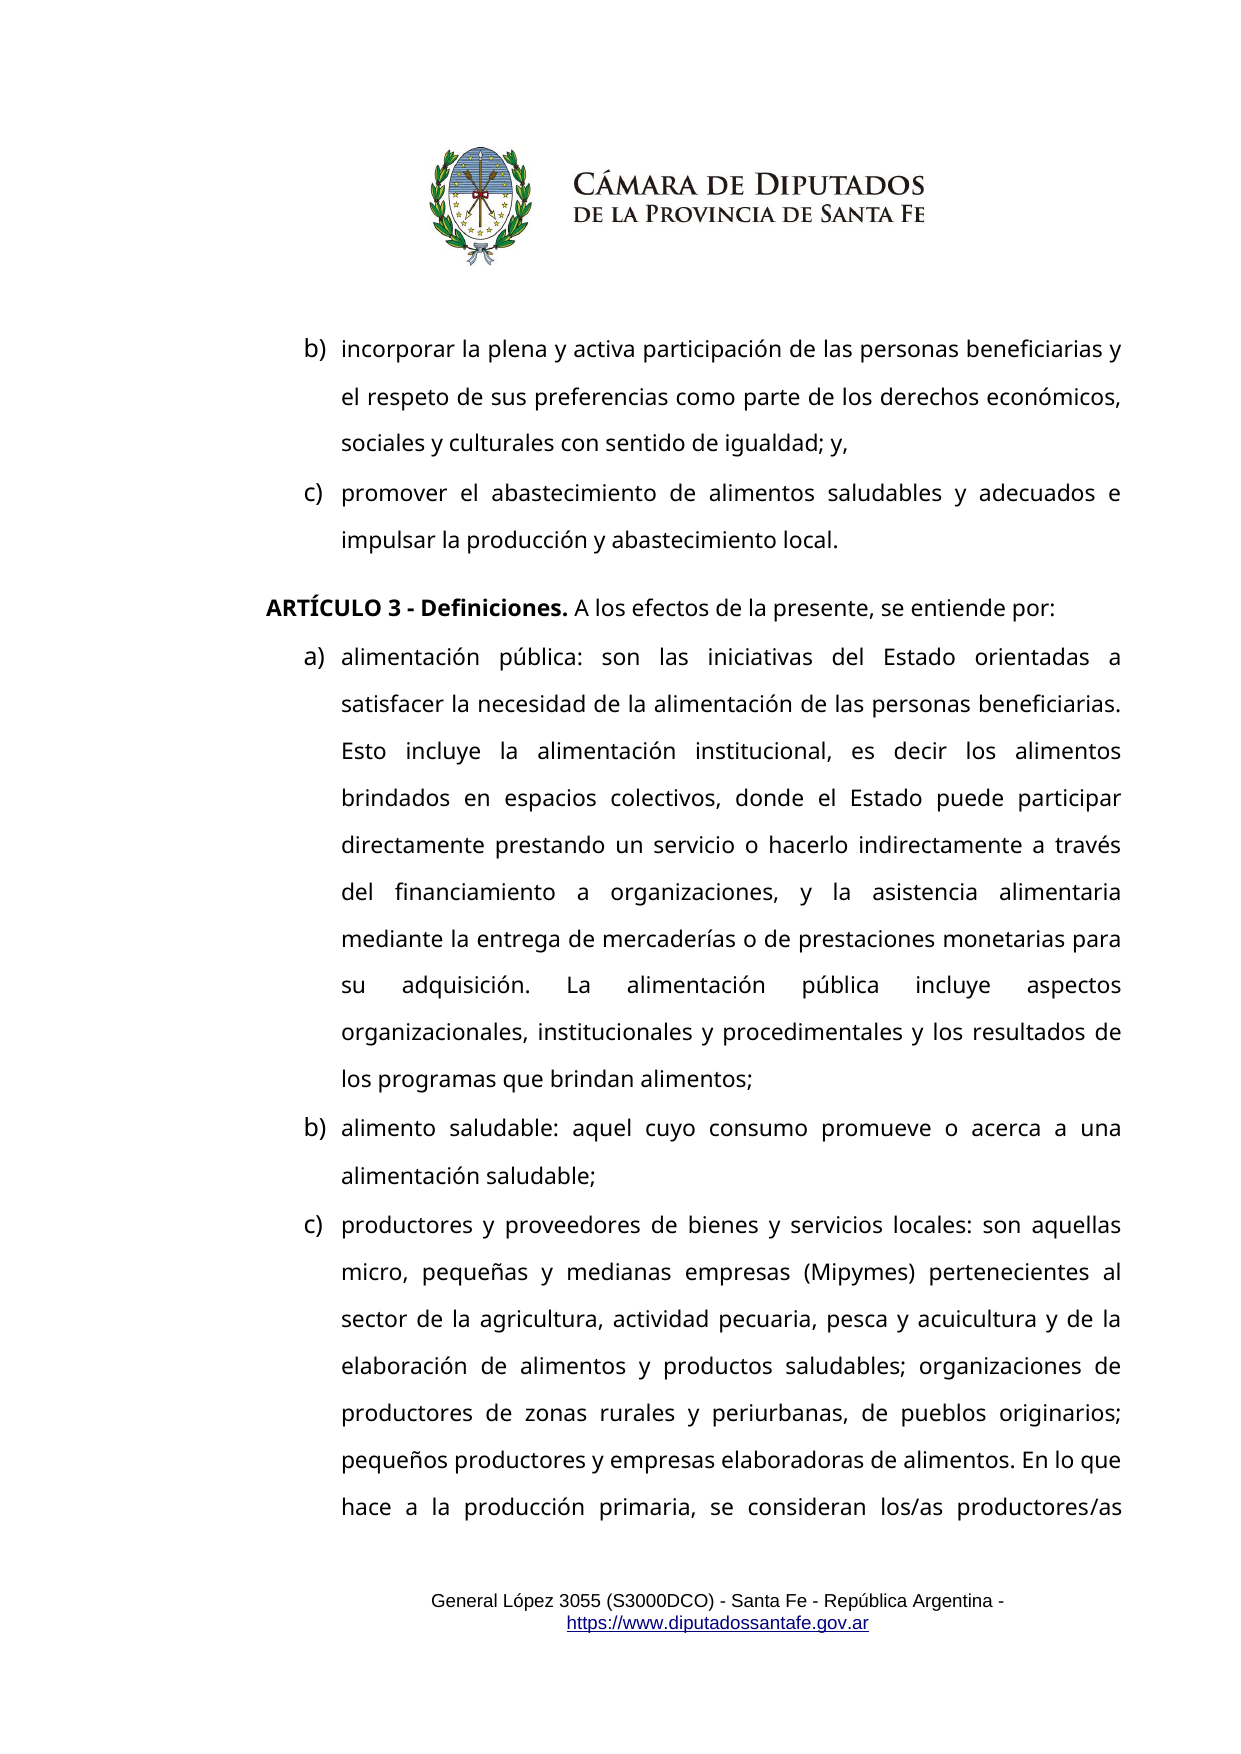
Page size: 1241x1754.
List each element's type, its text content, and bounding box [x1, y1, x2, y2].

list productores y proveedores de bienes y servicios locales: son aquellas micro, pequeñas y medianas empresas (Mipymes) pertenecientes al sector de la agricultura, actividad pecuaria, pesca y acuicultura y de la elaboración de alimentos y productos saludables; organizaciones de productores de zonas rurales y periurbanas, de pueblos originarios; pequeños productores y empresas elaboradoras de alimentos. En lo que hace a la producción primaria, se consideran los/as productores/as [303, 1207, 1122, 1522]
list promover el abastecimiento de alimentos saludables y adecuados e impulsar la producción y abastecimiento local. [303, 474, 1122, 555]
list alimentación pública: son las iniciativas del Estado orientadas a satisfacer la necesidad de la alimentación de las personas beneficiarias. Esto incluye la alimentación institucional, es decir los alimentos brindados en espacios colectivos, donde el Estado puede participar directamente prestando un servicio o hacerlo indirectamente a través del financiamiento a organizaciones, y la asistencia alimentaria mediante la entrega de mercaderías o de prestaciones monetarias para su adquisición. La alimentación pública incluye aspectos organizacionales, institucionales y procedimentales y los resultados de los programas que brindan alimentos; [303, 638, 1122, 1094]
picture [429, 147, 925, 270]
list incorporar la plena y activa participación de las personas beneficiarias y el respeto de sus preferencias como parte de los derechos económicos, sociales y culturales con sentido de igualdad; y, [303, 331, 1122, 458]
text ARTÍCULO 3 - Definiciones. A los efectos de la presente, se entiende por: [266, 592, 1122, 623]
list alimento saludable: aquel cuyo consumo promueve o acerca a una alimentación saludable; [303, 1110, 1122, 1191]
